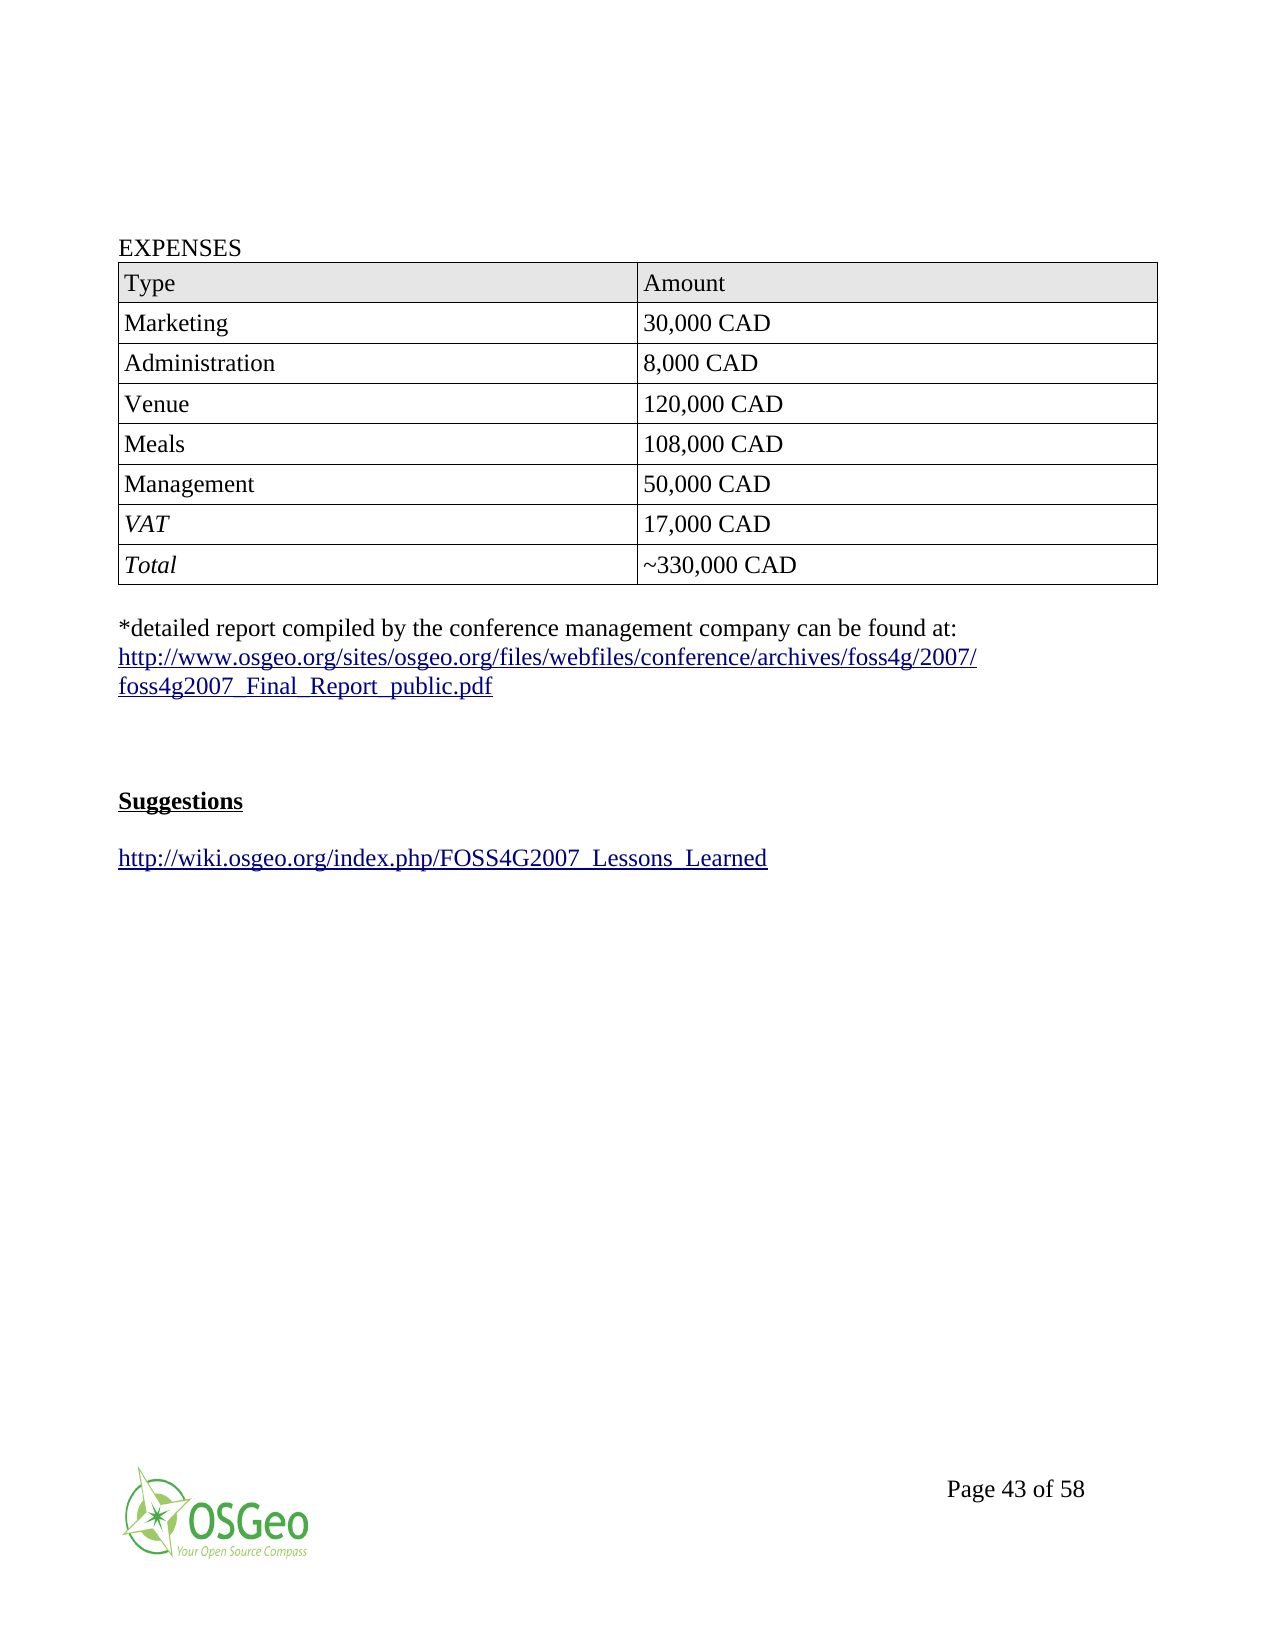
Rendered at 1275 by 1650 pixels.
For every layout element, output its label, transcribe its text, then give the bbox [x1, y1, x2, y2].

text http://wiki.osgeo.org/index.php/FOSS4G2007_Lessons_Learned [118, 843, 1157, 872]
table_cell 108,000 CAD [638, 424, 1157, 463]
text Suggestions [118, 786, 1157, 814]
table_cell Administration [119, 344, 637, 383]
table_cell Marketing [119, 303, 637, 342]
table_cell 30,000 CAD [638, 303, 1157, 342]
table_header Type [119, 263, 637, 302]
table_cell Meals [119, 424, 637, 463]
text EXPENSES [118, 233, 1157, 262]
picture [119, 1458, 310, 1566]
table_cell Total [119, 545, 637, 584]
text *detailed report compiled by the conference management company can be found at: http://www.osgeo.org/sites/osgeo.org/files/webfiles/conference/archives/foss4g/2007/foss4g2007_Final_Report_public.pdf [118, 613, 1157, 699]
table_header Amount [638, 263, 1157, 302]
table_cell Management [119, 465, 637, 504]
table_cell VAT [119, 505, 637, 544]
table_cell 17,000 CAD [638, 505, 1157, 544]
table_cell 50,000 CAD [638, 465, 1157, 504]
table_cell Venue [119, 384, 637, 423]
table_cell ~330,000 CAD [638, 545, 1157, 584]
table_cell 8,000 CAD [638, 344, 1157, 383]
table_cell 120,000 CAD [638, 384, 1157, 423]
